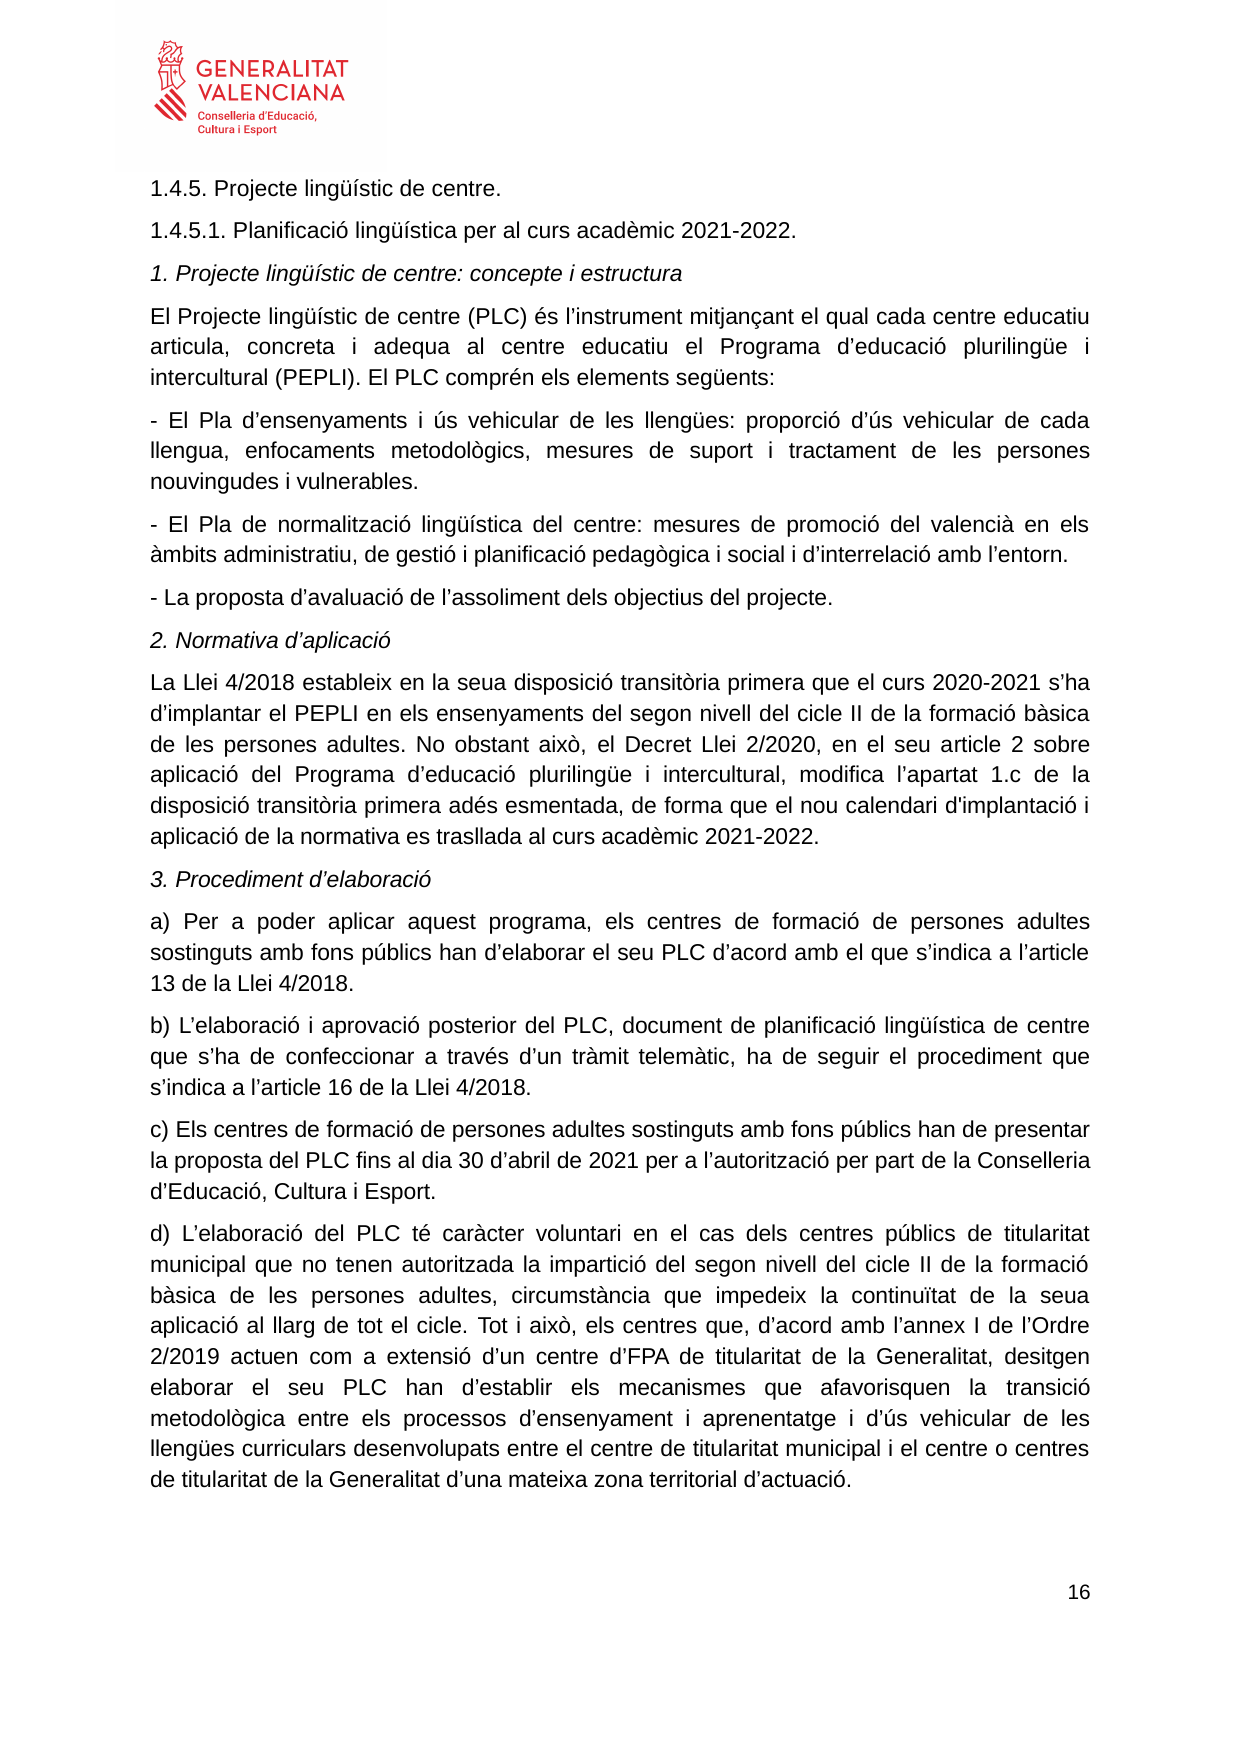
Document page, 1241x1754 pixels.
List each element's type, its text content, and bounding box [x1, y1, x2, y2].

text - El Pla de normalització lingüística del centre: mesures de promoció del valencià en els àmbits administratiu, de gestió i planificació pedagògica i social i d’interrelació amb l’entorn. [150, 511, 1091, 568]
text 1.4.5.1. Planificació lingüística per al curs acadèmic 2021-2022. [150, 218, 1091, 244]
text - La proposta d’avaluació de l’assoliment dels objectius del projecte. [150, 585, 1091, 610]
text d) L’elaboració del PLC té caràcter voluntari en el cas dels centres públics de titularitat municipal que no tenen autoritzada la impartició del segon nivell del cicle II de la formació bàsica de les persones adultes, circumstància que impedeix la continuïtat de la seua aplicació al llarg de tot el cicle. Tot i això, els centres que, d’acord amb l’annex I de l’Ordre 2/2019 actuen com a extensió d’un centre d’FPA de titularitat de la Generalitat, desitgen elaborar el seu PLC han d’establir els mecanismes que afavorisquen la transició metodològica entre els processos d’ensenyament i aprenentatge i d’ús vehicular de les llengües curriculars desenvolupats entre el centre de titularitat municipal i el centre o centres de titularitat de la Generalitat d’una mateixa zona territorial d’actuació. [150, 1221, 1091, 1492]
text - El Pla d’ensenyaments i ús vehicular de les llengües: proporció d’ús vehicular de cada llengua, enfocaments metodològics, mesures de suport i tractament de les persones nouvingudes i vulnerables. [150, 407, 1091, 494]
text b) L’elaboració i aprovació posterior del PLC, document de planificació lingüística de centre que s’ha de confeccionar a través d’un tràmit telemàtic, ha de seguir el procediment que s’indica a l’article 16 de la Llei 4/2018. [150, 1013, 1091, 1100]
text 3. Procediment d’elaboració [150, 866, 1091, 892]
text a) Per a poder aplicar aquest programa, els centres de formació de persones adultes sostinguts amb fons públics han d’elaborar el seu PLC d’acord amb el que s’indica a l’article 13 de la Llei 4/2018. [150, 909, 1091, 996]
text 1. Projecte lingüístic de centre: concepte i estructura [150, 261, 1091, 286]
text 1.4.5. Projecte lingüístic de centre. [150, 176, 1091, 201]
picture [114, 0, 388, 172]
text La Llei 4/2018 estableix en la seua disposició transitòria primera que el curs 2020-2021 s’ha d’implantar el PEPLI en els ensenyaments del segon nivell del cicle II de la formació bàsica de les persones adultes. No obstant això, el Decret Llei 2/2020, en el seu article 2 sobre aplicació del Programa d’educació plurilingüe i intercultural, modifica l’apartat 1.c de la disposició transitòria primera adés esmentada, de forma que el nou calendari d'implantació i aplicació de la normativa es trasllada al curs acadèmic 2021-2022. [150, 670, 1091, 849]
text El Projecte lingüístic de centre (PLC) és l’instrument mitjançant el qual cada centre educatiu articula, concreta i adequa al centre educatiu el Programa d’educació plurilingüe i intercultural (PEPLI). El PLC comprén els elements següents: [150, 303, 1091, 390]
text c) Els centres de formació de persones adultes sostinguts amb fons públics han de presentar la proposta del PLC fins al dia 30 d’abril de 2021 per a l’autorització per part de la Conselleria d’Educació, Cultura i Esport. [150, 1117, 1091, 1204]
text 2. Normativa d’aplicació [150, 627, 1091, 653]
